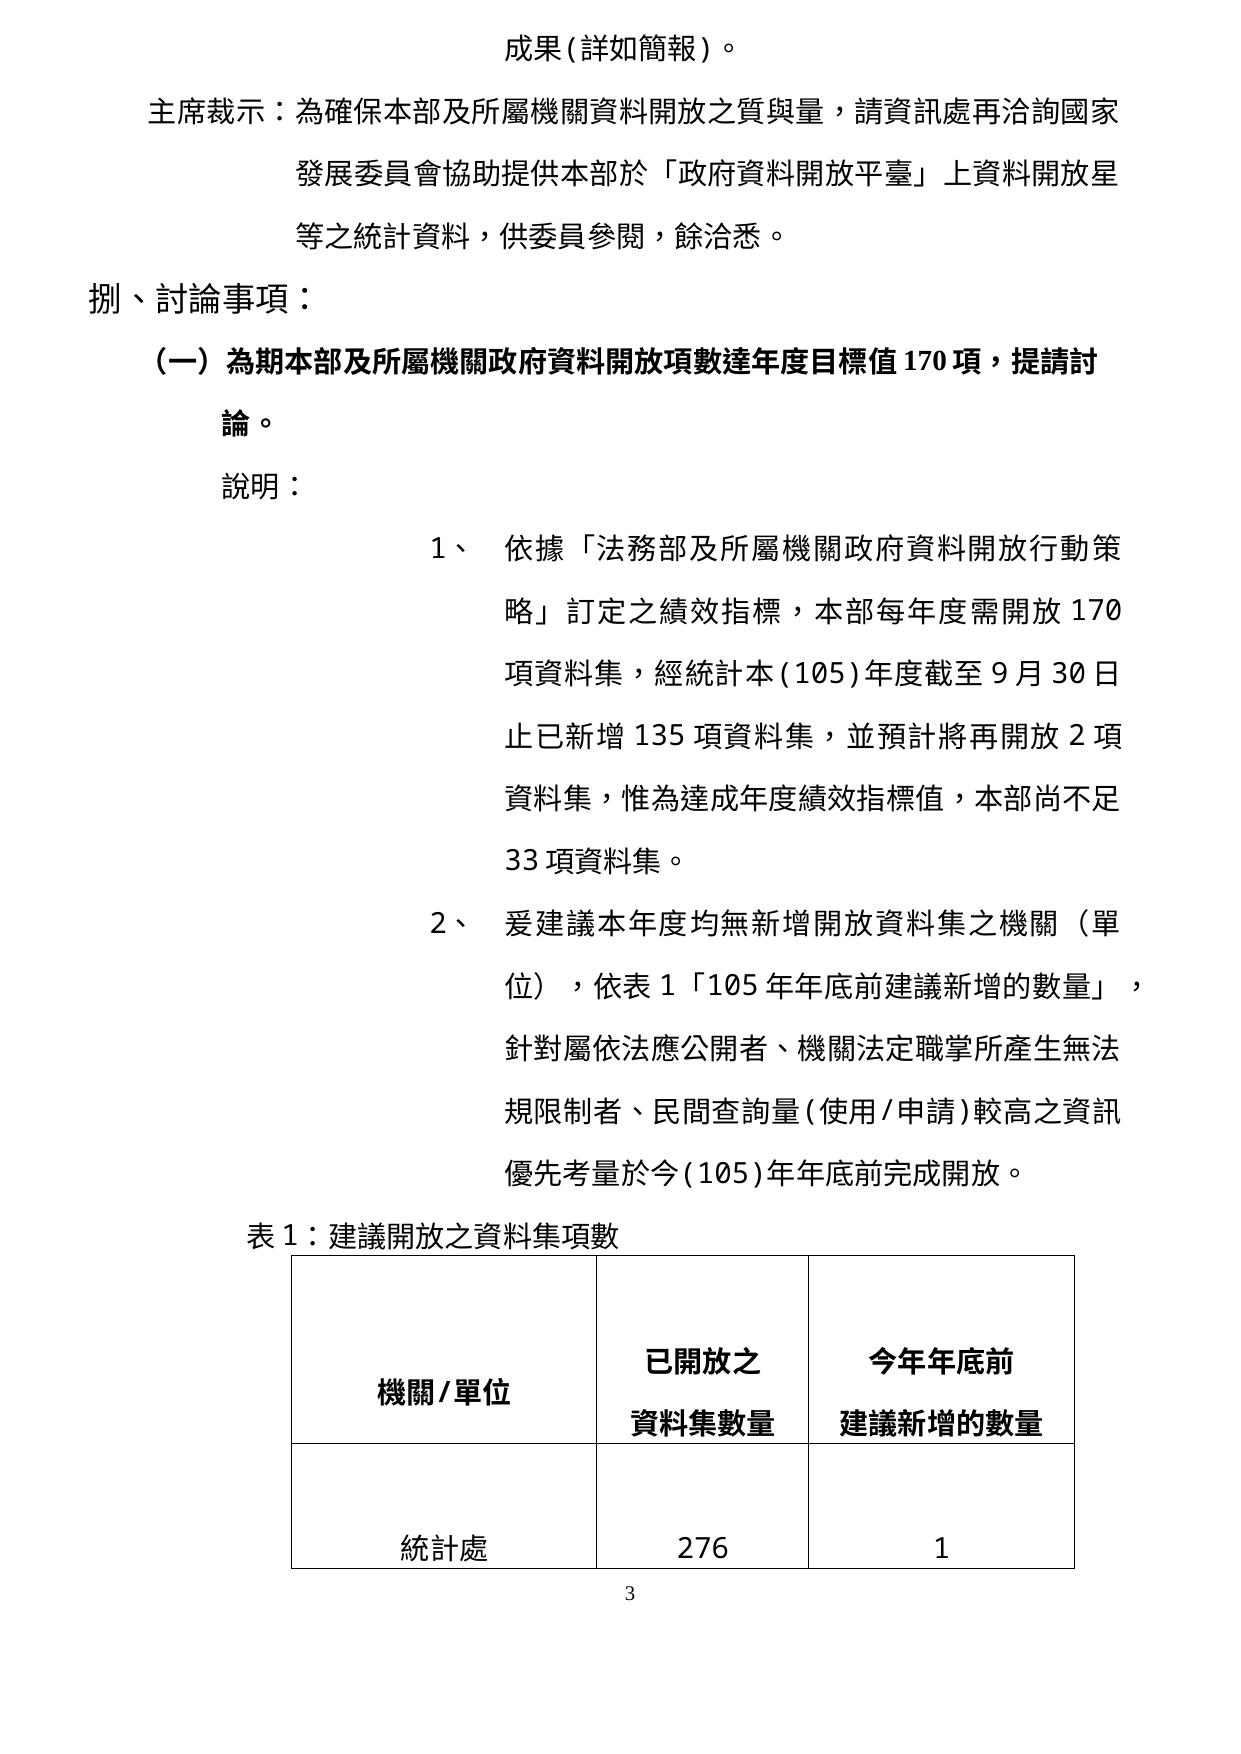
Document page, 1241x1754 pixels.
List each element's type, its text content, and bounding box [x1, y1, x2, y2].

text 說明： [221, 443, 1122, 505]
table_header 已開放之 資料集數量 [597, 1256, 808, 1443]
list 成果(詳如簡報)。 [429, 5, 1122, 68]
text 捌、討論事項： [89, 255, 1122, 318]
table_cell 276 [597, 1444, 808, 1568]
text 主席裁示：為確保本部及所屬機關資料開放之質與量，請資訊處再洽詢國家發展委員會協助提供本部於「政府資料開放平臺」上資料開放星等之統計資料，供委員參閱，餘洽悉。 [148, 68, 1122, 255]
text 表1：建議開放之資料集項數 [89, 1193, 1122, 1255]
table_cell 1 [809, 1444, 1074, 1568]
list 依據「法務部及所屬機關政府資料開放行動策略」訂定之績效指標，本部每年度需開放170項資料集，經統計本(105)年度截至9月30日止已新增135項資料集，並預計將再開放2項資料集，惟為達成年度績效指標值，本部尚不足33項資料集。 [429, 505, 1122, 880]
text （一）為期本部及所屬機關政府資料開放項數達年度目標值170項，提請討論。 [139, 318, 1122, 443]
list 爰建議本年度均無新增開放資料集之機關（單位），依表1「105年年底前建議新增的數量」，針對屬依法應公開者、機關法定職掌所產生無法規限制者、民間查詢量(使用/申請)較高之資訊，優先考量於今(105)年年底前完成開放。 [429, 880, 1122, 1193]
table_header 機關/單位 [292, 1256, 596, 1443]
table_cell 統計處 [292, 1444, 596, 1568]
table_header 今年年底前 建議新增的數量 [809, 1256, 1074, 1443]
